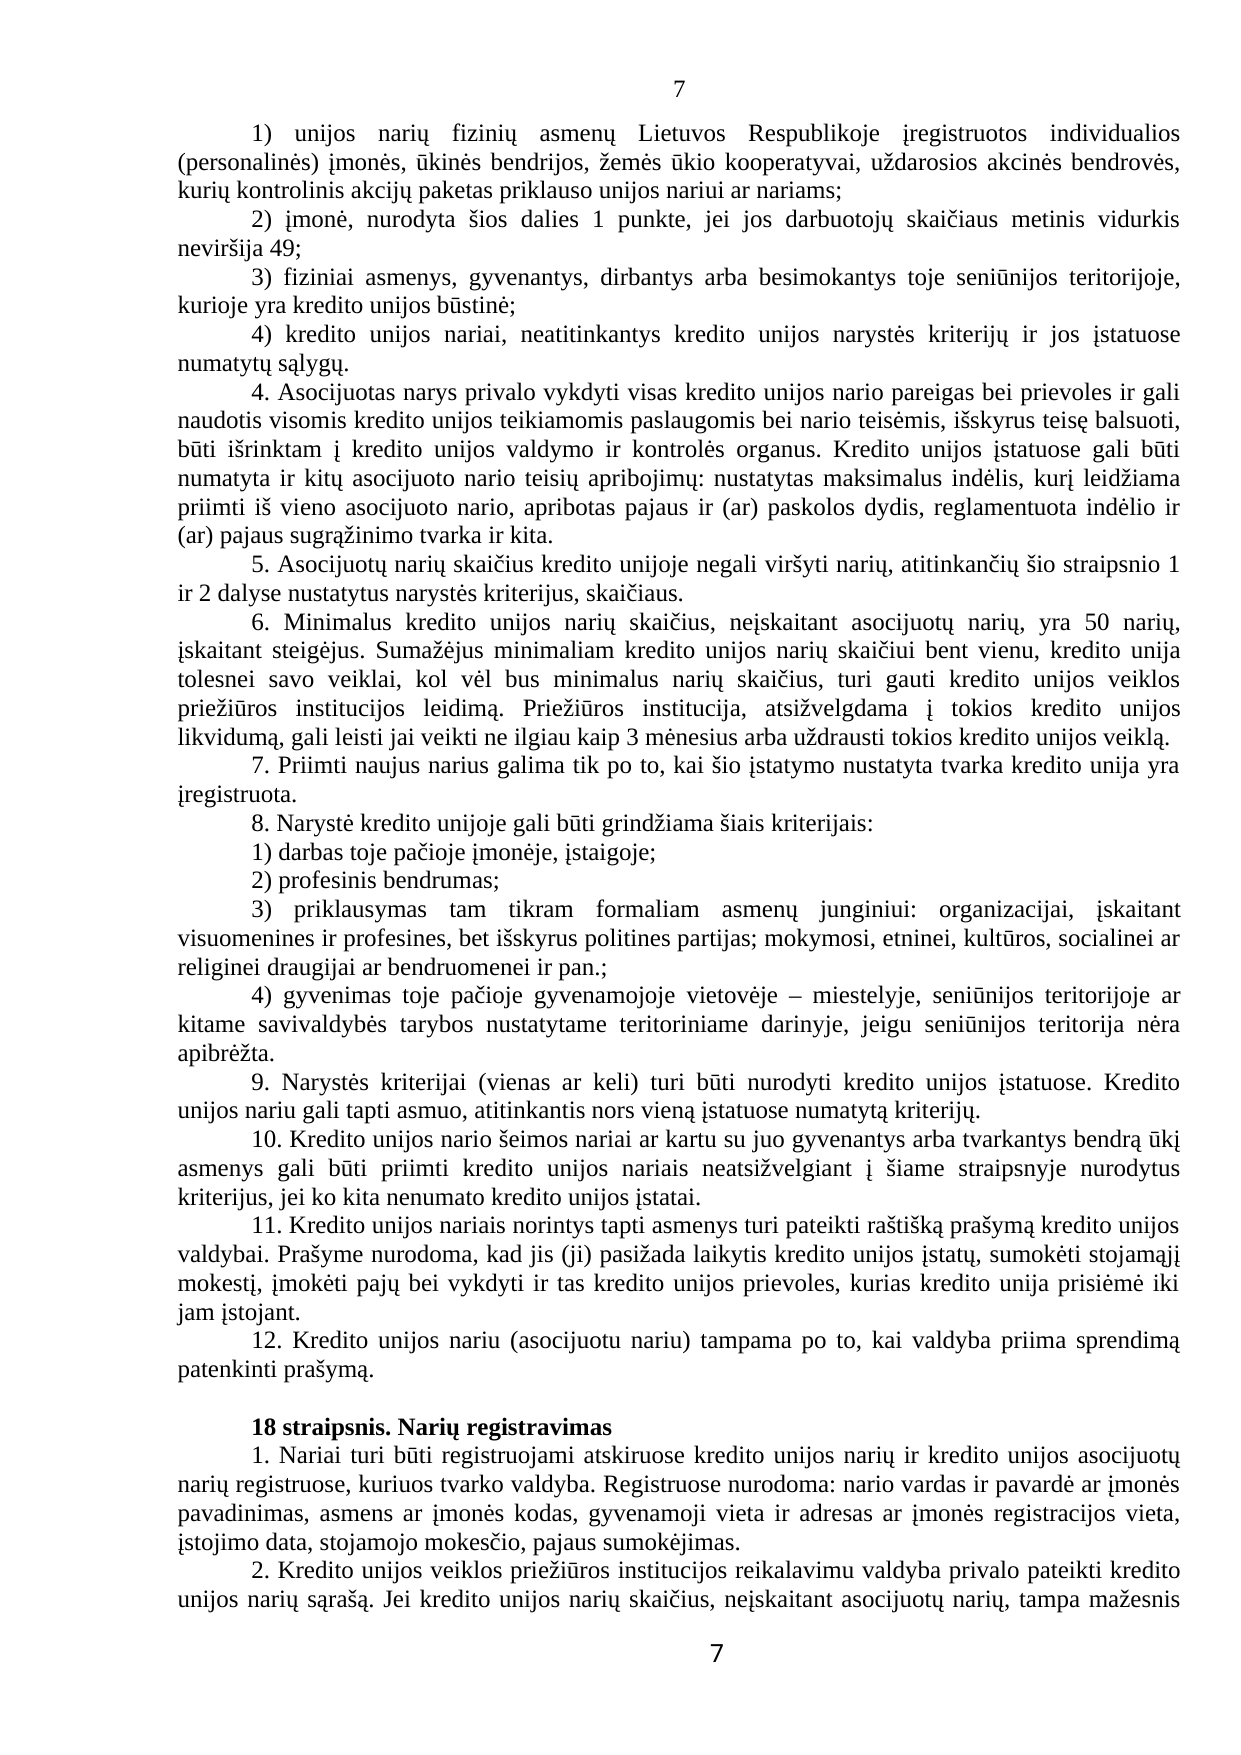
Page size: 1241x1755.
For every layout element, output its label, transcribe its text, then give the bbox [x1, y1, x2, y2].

text 3) fiziniai asmenys, gyvenantys, dirbantys arba besimokantys toje seniūnijos teritorijoje, kurioje yra kredito unijos būstinė; [177, 262, 1181, 319]
text 5. Asocijuotų narių skaičius kredito unijoje negali viršyti narių, atitinkančių šio straipsnio 1 ir 2 dalyse nustatytus narystės kriterijus, skaičiaus. [177, 549, 1181, 607]
text 11. Kredito unijos nariais norintys tapti asmenys turi pateikti raštišką prašymą kredito unijos valdybai. Prašyme nurodoma, kad jis (ji) pasižada laikytis kredito unijos įstatų, sumokėti stojamąjį mokestį, įmokėti pajų bei vykdyti ir tas kredito unijos prievoles, kurias kredito unija prisiėmė iki jam įstojant. [177, 1211, 1181, 1326]
text 2) profesinis bendrumas; [177, 866, 1181, 894]
text 8. Narystė kredito unijoje gali būti grindžiama šiais kriterijais: [177, 808, 1181, 837]
text 1. Nariai turi būti registruojami atskiruose kredito unijos narių ir kredito unijos asocijuotų narių registruose, kuriuos tvarko valdyba. Registruose nurodoma: nario vardas ir pavardė ar įmonės pavadinimas, asmens ar įmonės kodas, gyvenamoji vieta ir adresas ar įmonės registracijos vieta, įstojimo data, stojamojo mokesčio, pajaus sumokėjimas. [177, 1441, 1181, 1556]
text 4) kredito unijos nariai, neatitinkantys kredito unijos narystės kriterijų ir jos įstatuose numatytų sąlygų. [177, 319, 1181, 377]
text 4. Asocijuotas narys privalo vykdyti visas kredito unijos nario pareigas bei prievoles ir gali naudotis visomis kredito unijos teikiamomis paslaugomis bei nario teisėmis, išskyrus teisę balsuoti, būti išrinktam į kredito unijos valdymo ir kontrolės organus. Kredito unijos įstatuose gali būti numatyta ir kitų asocijuoto nario teisių apribojimų: nustatytas maksimalus indėlis, kurį leidžiama priimti iš vieno asocijuoto nario, apribotas pajaus ir (ar) paskolos dydis, reglamentuota indėlio ir (ar) pajaus sugrąžinimo tvarka ir kita. [177, 377, 1181, 549]
text 4) gyvenimas toje pačioje gyvenamojoje vietovėje – miestelyje, seniūnijos teritorijoje ar kitame savivaldybės tarybos nustatytame teritoriniame darinyje, jeigu seniūnijos teritorija nėra apibrėžta. [177, 981, 1181, 1067]
text 7. Priimti naujus narius galima tik po to, kai šio įstatymo nustatyta tvarka kredito unija yra įregistruota. [177, 751, 1181, 808]
text 10. Kredito unijos nario šeimos nariai ar kartu su juo gyvenantys arba tvarkantys bendrą ūkį asmenys gali būti priimti kredito unijos nariais neatsižvelgiant į šiame straipsnyje nurodytus kriterijus, jei ko kita nenumato kredito unijos įstatai. [177, 1124, 1181, 1211]
text 6. Minimalus kredito unijos narių skaičius, neįskaitant asocijuotų narių, yra 50 narių, įskaitant steigėjus. Sumažėjus minimaliam kredito unijos narių skaičiui bent vienu, kredito unija tolesnei savo veiklai, kol vėl bus minimalus narių skaičius, turi gauti kredito unijos veiklos priežiūros institucijos leidimą. Priežiūros institucija, atsižvelgdama į tokios kredito unijos likvidumą, gali leisti jai veikti ne ilgiau kaip 3 mėnesius arba uždrausti tokios kredito unijos veiklą. [177, 607, 1181, 751]
text 2. Kredito unijos veiklos priežiūros institucijos reikalavimu valdyba privalo pateikti kredito unijos narių sąrašą. Jei kredito unijos narių skaičius, neįskaitant asocijuotų narių, tampa mažesnis [177, 1556, 1181, 1613]
text 1) darbas toje pačioje įmonėje, įstaigoje; [177, 837, 1181, 866]
text 12. Kredito unijos nariu (asocijuotu nariu) tampama po to, kai valdyba priima sprendimą patenkinti prašymą. [177, 1326, 1181, 1383]
text 1) unijos narių fizinių asmenų Lietuvos Respublikoje įregistruotos individualios (personalinės) įmonės, ūkinės bendrijos, žemės ūkio kooperatyvai, uždarosios akcinės bendrovės, kurių kontrolinis akcijų paketas priklauso unijos nariui ar nariams; [177, 118, 1181, 204]
text 9. Narystės kriterijai (vienas ar keli) turi būti nurodyti kredito unijos įstatuose. Kredito unijos nariu gali tapti asmuo, atitinkantis nors vieną įstatuose numatytą kriterijų. [177, 1067, 1181, 1124]
text 2) įmonė, nurodyta šios dalies 1 punkte, jei jos darbuotojų skaičiaus metinis vidurkis neviršija 49; [177, 204, 1181, 262]
text 18 straipsnis. Narių registravimas [177, 1412, 1181, 1441]
text 3) priklausymas tam tikram formaliam asmenų junginiui: organizacijai, įskaitant visuomenines ir profesines, bet išskyrus politines partijas; mokymosi, etninei, kultūros, socialinei ar religinei draugijai ar bendruomenei ir pan.; [177, 894, 1181, 981]
